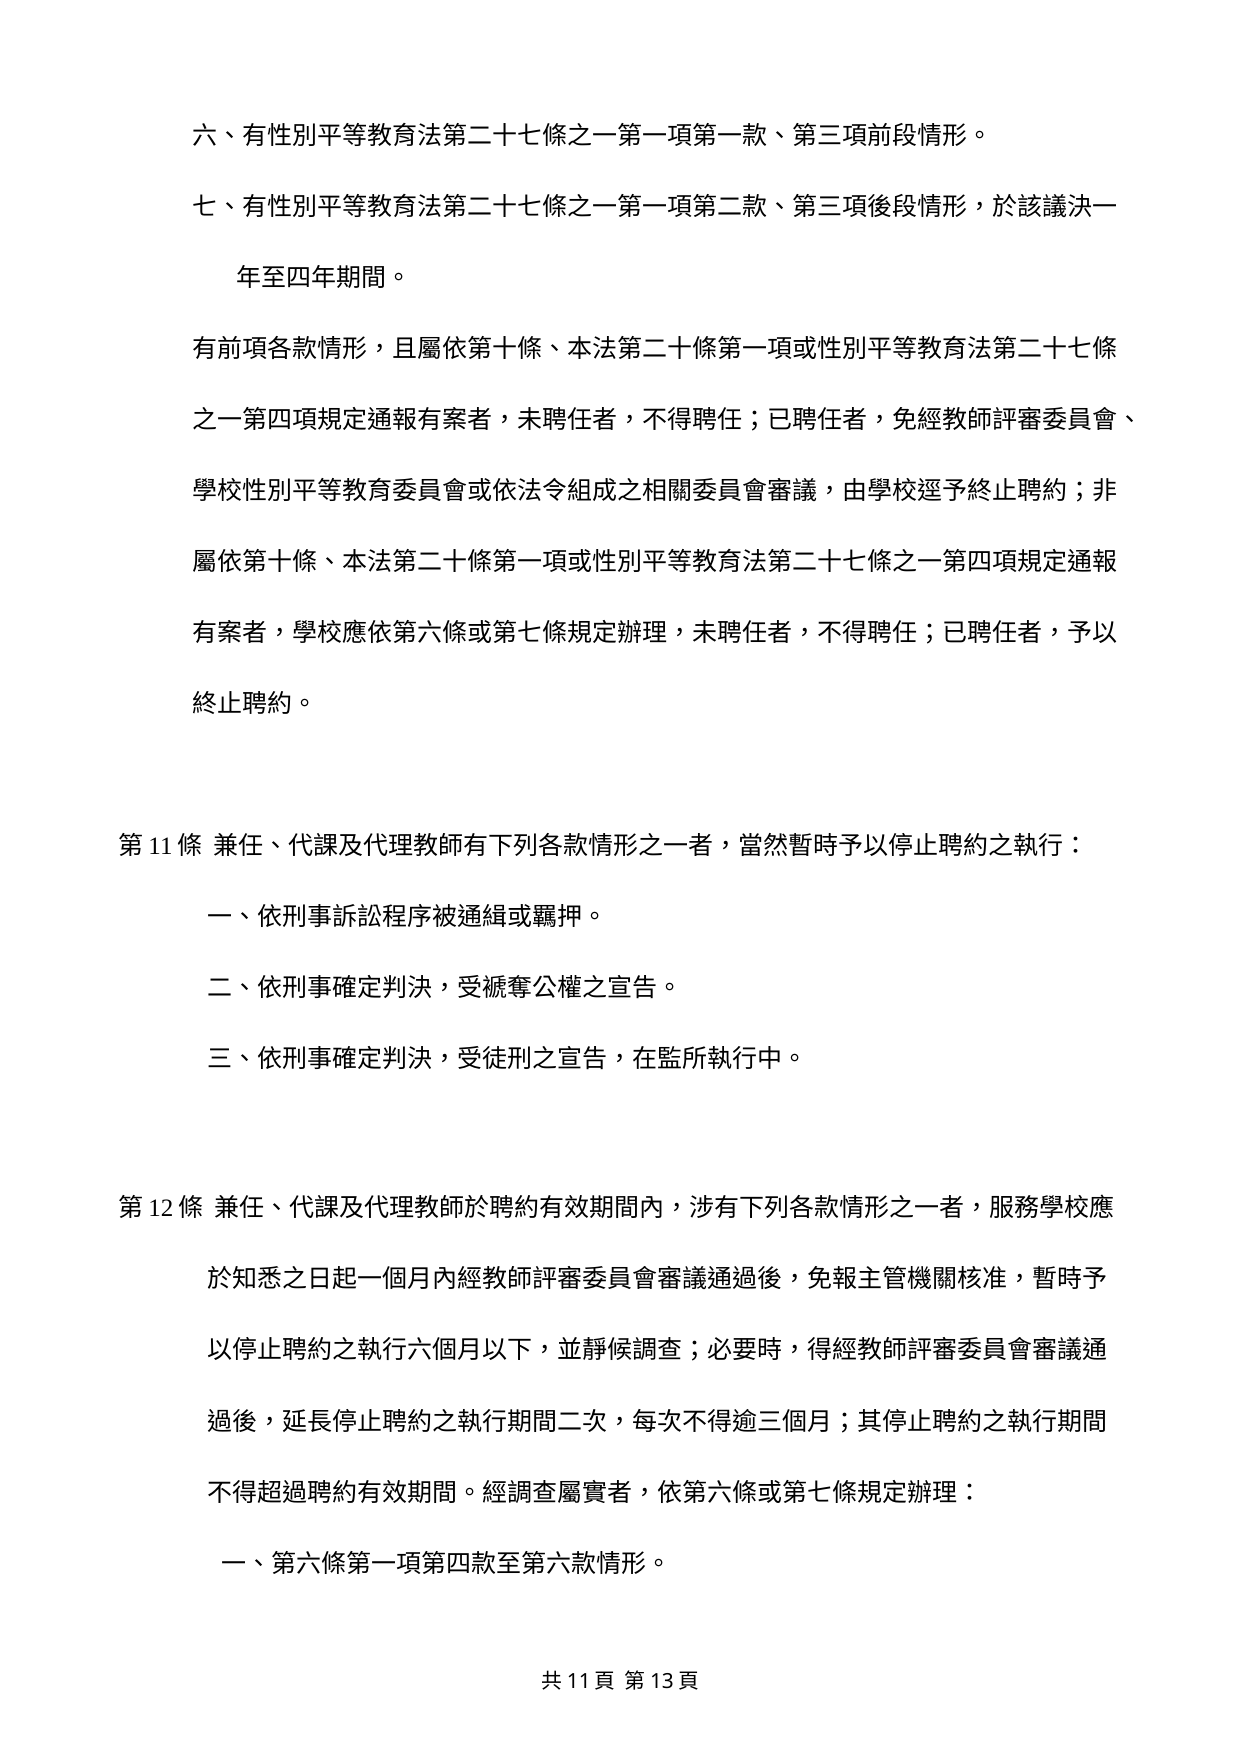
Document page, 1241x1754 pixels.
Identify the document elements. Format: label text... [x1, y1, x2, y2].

text 第12條 兼任、代課及代理教師於聘約有效期間內，涉有下列各款情形之一者，服務學校應於知悉之日起一個月內經教師評審委員會審議通過後，免報主管機關核准，暫時予以停止聘約之執行六個月以下，並靜候調查；必要時，得經教師評審委員會審議通過後，延長停止聘約之執行期間二次，每次不得逾三個月；其停止聘約之執行期間不得超過聘約有效期間。經調查屬實者，依第六條或第七條規定辦理： [118, 1171, 1122, 1526]
text 第11條 兼任、代課及代理教師有下列各款情形之一者，當然暫時予以停止聘約之執行： [118, 808, 1122, 879]
text 七、有性別平等教育法第二十七條之一第一項第二款、第三項後段情形，於該議決一年至四年期間。 [192, 169, 1122, 311]
text 有前項各款情形，且屬依第十條、本法第二十條第一項或性別平等教育法第二十七條之一第四項規定通報有案者，未聘任者，不得聘任；已聘任者，免經教師評審委員會、學校性別平等教育委員會或依法令組成之相關委員會審議，由學校逕予終止聘約；非屬依第十條、本法第二十條第一項或性別平等教育法第二十七條之一第四項規定通報有案者，學校應依第六條或第七條規定辦理，未聘任者，不得聘任；已聘任者，予以終止聘約。 [192, 311, 1122, 737]
text 一、依刑事訴訟程序被通緝或羈押。 [207, 879, 1122, 951]
text 三、依刑事確定判決，受徒刑之宣告，在監所執行中。 [207, 1022, 1122, 1093]
text 二、依刑事確定判決，受褫奪公權之宣告。 [207, 951, 1122, 1022]
text 六、有性別平等教育法第二十七條之一第一項第一款、第三項前段情形。 [192, 98, 1122, 169]
text 一、第六條第一項第四款至第六款情形。 [207, 1526, 1122, 1597]
